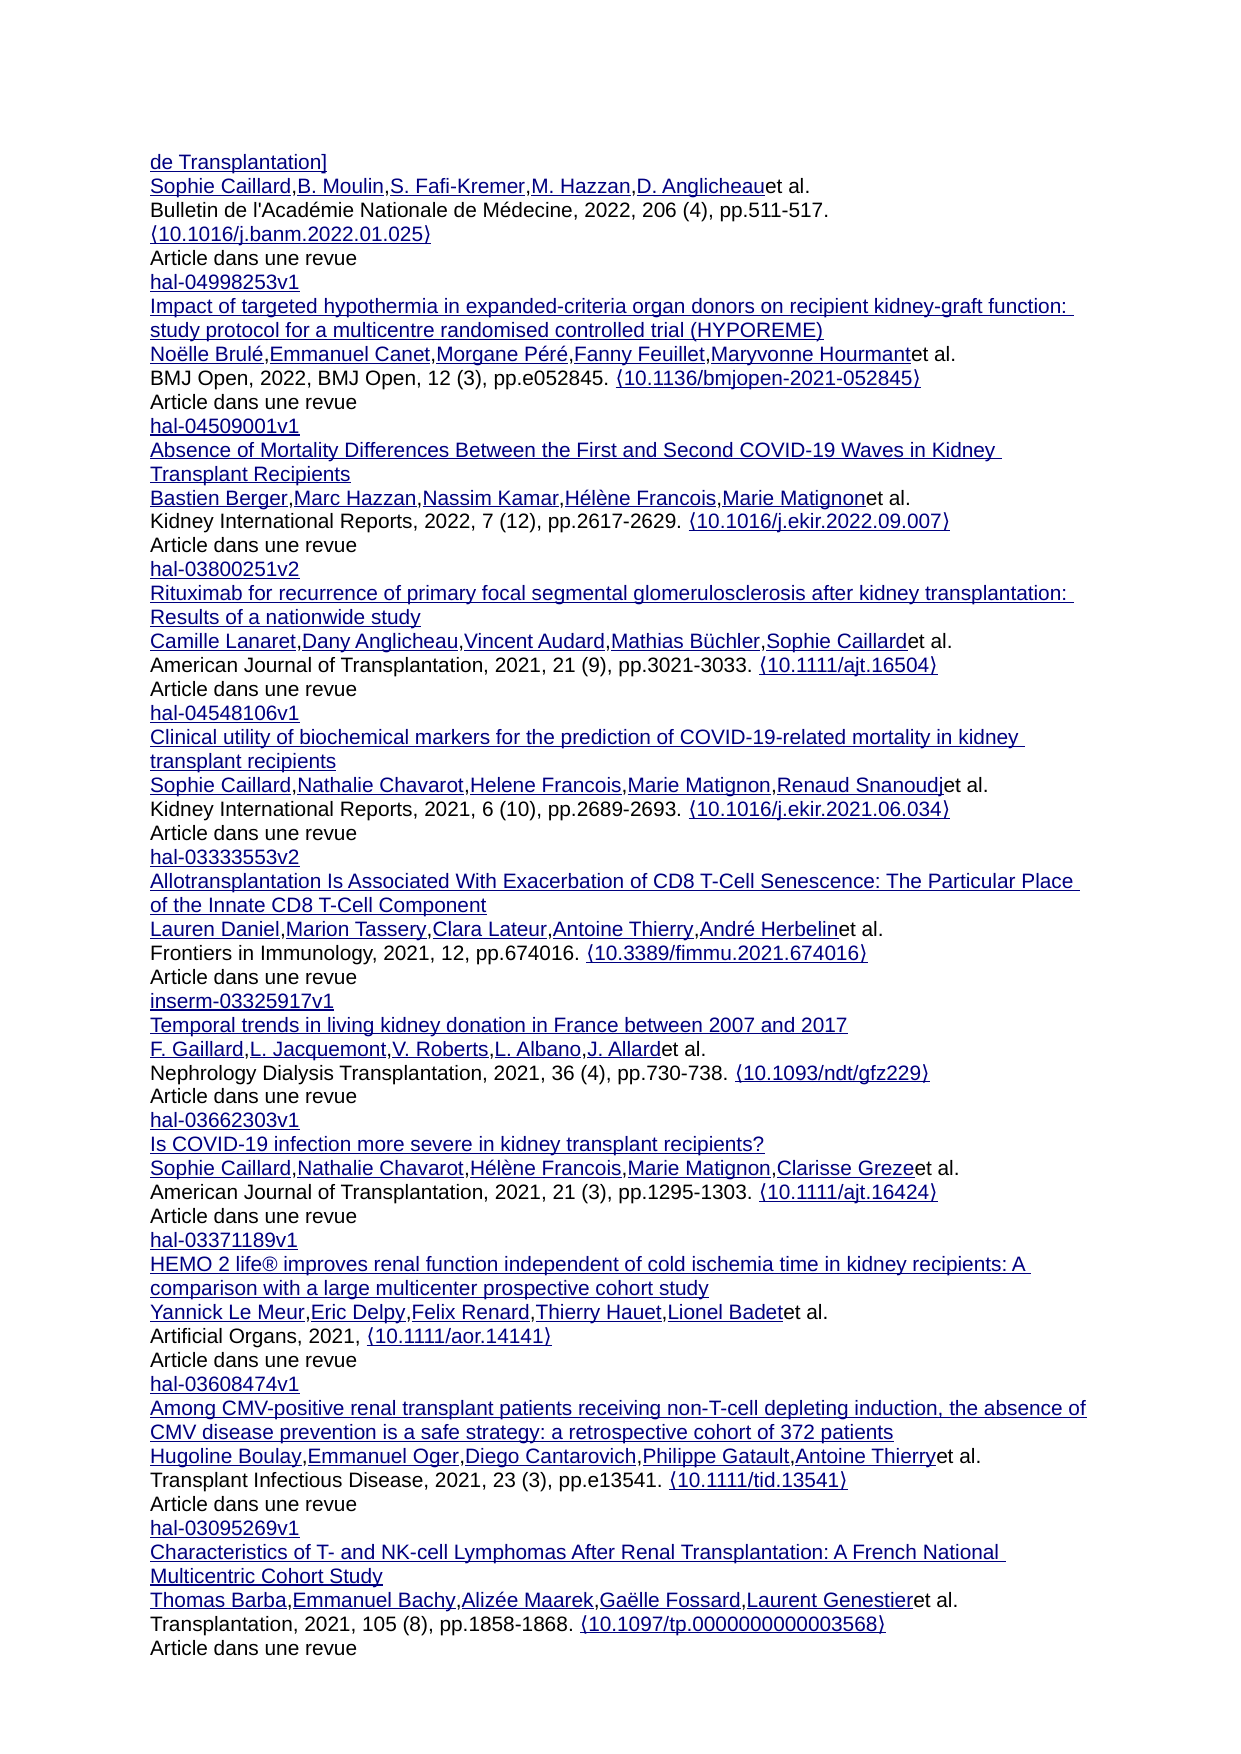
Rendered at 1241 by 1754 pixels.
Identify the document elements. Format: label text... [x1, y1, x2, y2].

table_cell de Transplantation] Sophie Caillard,B. Moulin,S. Fafi-Kremer,M. Hazzan,D. Anglicheauet al. Bulletin de l'Académie Nationale de Médecine, 2022, 206 (4), pp.511-517. ⟨10.1016/j.banm.2022.01.025⟩ Article dans une revue hal-04998253v1 [150, 150, 1090, 294]
table_cell Absence of Mortality Differences Between the First and Second COVID-19 Waves in Kidney Transplant Recipients Bastien Berger,Marc Hazzan,Nassim Kamar,Hélène Francois,Marie Matignonet al. Kidney International Reports, 2022, 7 (12), pp.2617-2629. ⟨10.1016/j.ekir.2022.09.007⟩ Article dans une revue hal-03800251v2 [150, 438, 1090, 581]
table_cell Is COVID‐19 infection more severe in kidney transplant recipients? Sophie Caillard,Nathalie Chavarot,Hélène Francois,Marie Matignon,Clarisse Grezeet al. American Journal of Transplantation, 2021, 21 (3), pp.1295-1303. ⟨10.1111/ajt.16424⟩ Article dans une revue hal-03371189v1 [150, 1132, 1090, 1252]
table_cell Impact of targeted hypothermia in expanded-criteria organ donors on recipient kidney-graft function: study protocol for a multicentre randomised controlled trial (HYPOREME) Noëlle Brulé,Emmanuel Canet,Morgane Péré,Fanny Feuillet,Maryvonne Hourmantet al. BMJ Open, 2022, BMJ Open, 12 (3), pp.e052845. ⟨10.1136/bmjopen-2021-052845⟩ Article dans une revue hal-04509001v1 [150, 294, 1090, 437]
table_cell HEMO 2 life® improves renal function independent of cold ischemia time in kidney recipients: A comparison with a large multicenter prospective cohort study Yannick Le Meur,Eric Delpy,Felix Renard,Thierry Hauet,Lionel Badetet al. Artificial Organs, 2021, ⟨10.1111/aor.14141⟩ Article dans une revue hal-03608474v1 [150, 1252, 1090, 1396]
table_cell Rituximab for recurrence of primary focal segmental glomerulosclerosis after kidney transplantation: Results of a nationwide study Camille Lanaret,Dany Anglicheau,Vincent Audard,Mathias Büchler,Sophie Caillardet al. American Journal of Transplantation, 2021, 21 (9), pp.3021-3033. ⟨10.1111/ajt.16504⟩ Article dans une revue hal-04548106v1 [150, 581, 1090, 725]
table_cell Among CMV-positive renal transplant patients receiving non-T-cell depleting induction, the absence of CMV disease prevention is a safe strategy: a retrospective cohort of 372 patients Hugoline Boulay,Emmanuel Oger,Diego Cantarovich,Philippe Gatault,Antoine Thierryet al. Transplant Infectious Disease, 2021, 23 (3), pp.e13541. ⟨10.1111/tid.13541⟩ Article dans une revue hal-03095269v1 [150, 1396, 1090, 1539]
table_cell Characteristics of T- and NK-cell Lymphomas After Renal Transplantation: A French National Multicentric Cohort Study Thomas Barba,Emmanuel Bachy,Alizée Maarek,Gaëlle Fossard,Laurent Genestieret al. Transplantation, 2021, 105 (8), pp.1858-1868. ⟨10.1097/tp.0000000000003568⟩ Article dans une revue [150, 1540, 1090, 1659]
table_cell Clinical utility of biochemical markers for the prediction of COVID-19-related mortality in kidney transplant recipients Sophie Caillard,Nathalie Chavarot,Helene Francois,Marie Matignon,Renaud Snanoudjet al. Kidney International Reports, 2021, 6 (10), pp.2689-2693. ⟨10.1016/j.ekir.2021.06.034⟩ Article dans une revue hal-03333553v2 [150, 725, 1090, 869]
table_cell Temporal trends in living kidney donation in France between 2007 and 2017 F. Gaillard,L. Jacquemont,V. Roberts,L. Albano,J. Allardet al. Nephrology Dialysis Transplantation, 2021, 36 (4), pp.730-738. ⟨10.1093/ndt/gfz229⟩ Article dans une revue hal-03662303v1 [150, 1013, 1090, 1132]
table_cell Allotransplantation Is Associated With Exacerbation of CD8 T-Cell Senescence: The Particular Place of the Innate CD8 T-Cell Component Lauren Daniel,Marion Tassery,Clara Lateur,Antoine Thierry,André Herbelinet al. Frontiers in Immunology, 2021, 12, pp.674016. ⟨10.3389/fimmu.2021.674016⟩ Article dans une revue inserm-03325917v1 [150, 869, 1090, 1012]
